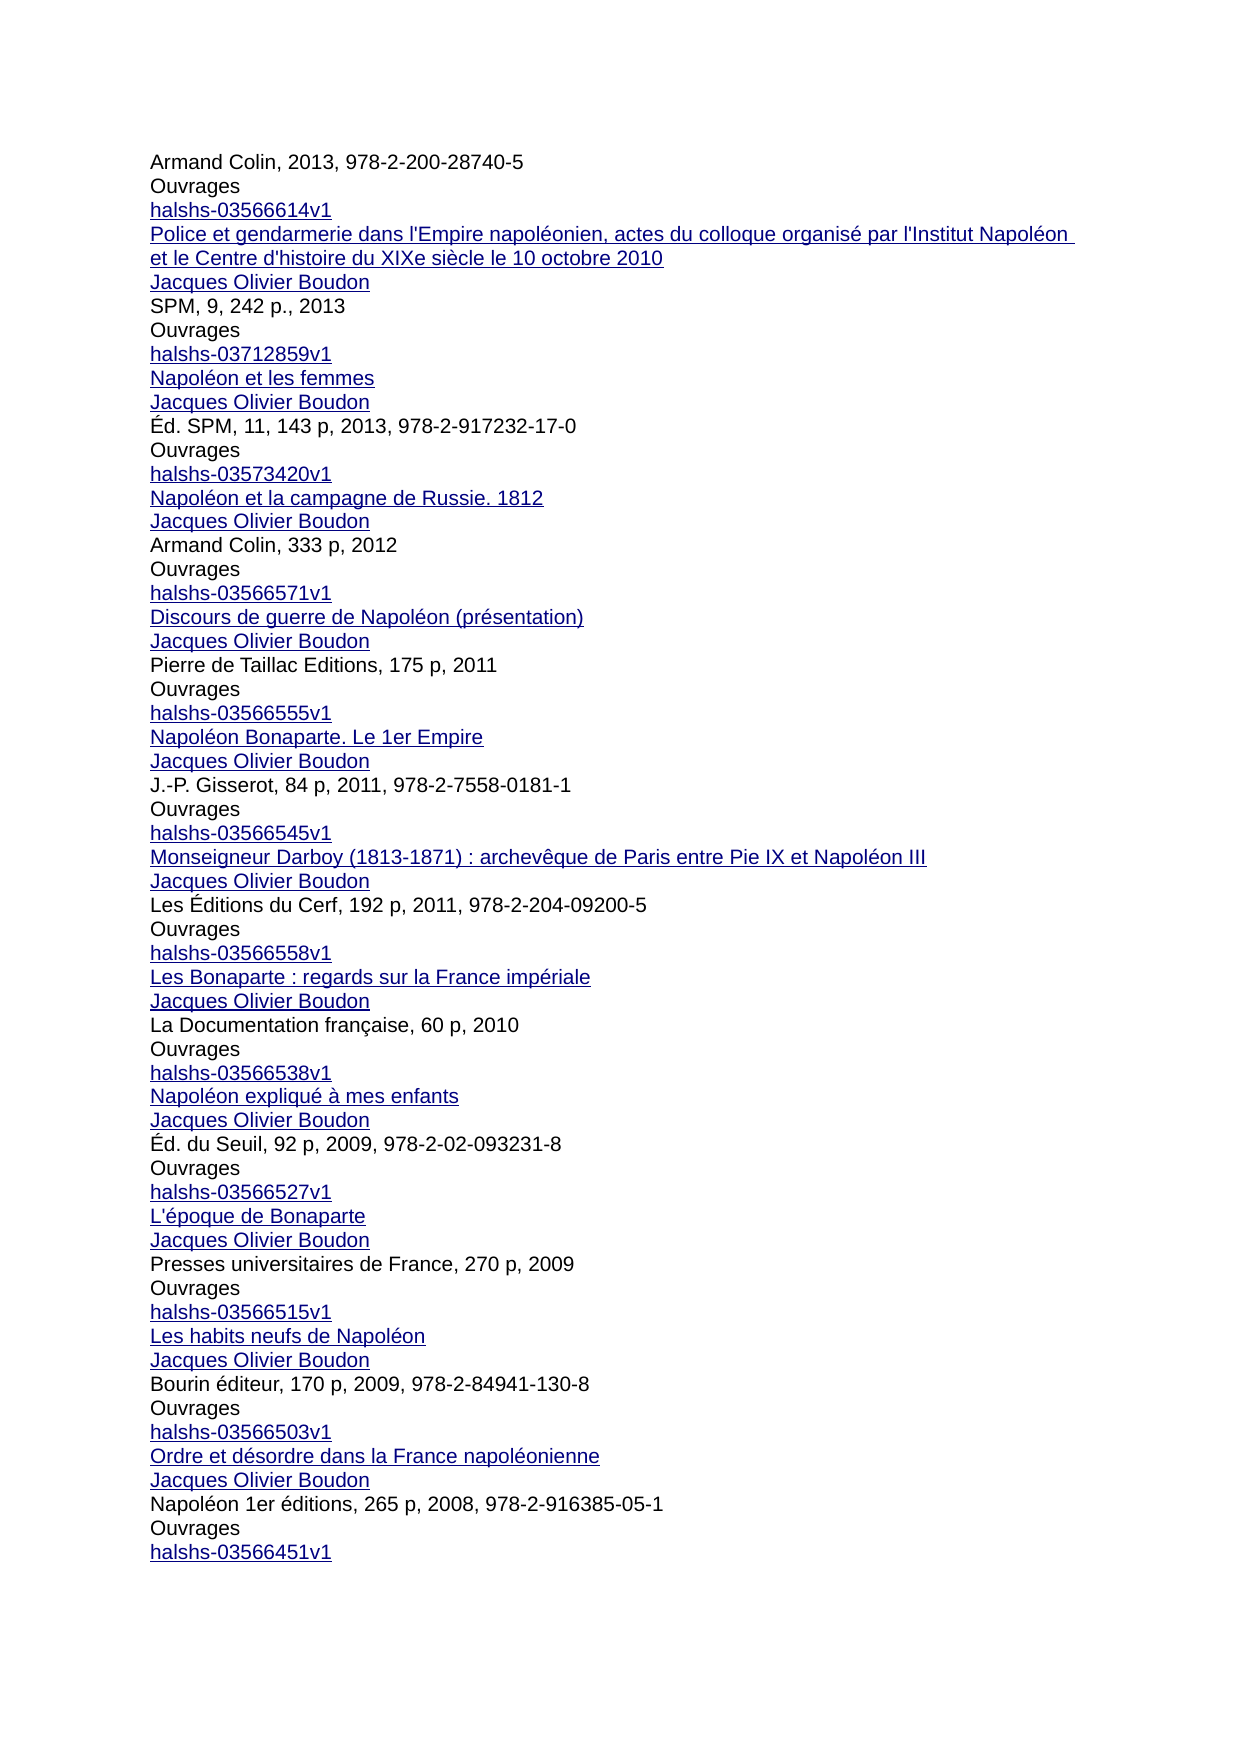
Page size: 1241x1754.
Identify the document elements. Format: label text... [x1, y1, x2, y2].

table_cell Police et gendarmerie dans l'Empire napoléonien, actes du colloque organisé par l'Institut Napoléon et le Centre d'histoire du XIXe siècle le 10 octobre 2010 Jacques Olivier Boudon SPM, 9, 242 p., 2013 Ouvrages halshs-03712859v1 [150, 222, 1090, 366]
table_cell Armand Colin, 2013, 978-2-200-28740-5 Ouvrages halshs-03566614v1 [150, 150, 1090, 222]
table_cell Discours de guerre de Napoléon (présentation) Jacques Olivier Boudon Pierre de Taillac Editions, 175 p, 2011 Ouvrages halshs-03566555v1 [150, 605, 1090, 725]
table_cell Les habits neufs de Napoléon Jacques Olivier Boudon Bourin éditeur, 170 p, 2009, 978-2-84941-130-8 Ouvrages halshs-03566503v1 [150, 1324, 1090, 1444]
table_cell Napoléon expliqué à mes enfants Jacques Olivier Boudon Éd. du Seuil, 92 p, 2009, 978-2-02-093231-8 Ouvrages halshs-03566527v1 [150, 1084, 1090, 1204]
table_cell Napoléon et la campagne de Russie. 1812 Jacques Olivier Boudon Armand Colin, 333 p, 2012 Ouvrages halshs-03566571v1 [150, 485, 1090, 605]
table_cell Les Bonaparte : regards sur la France impériale Jacques Olivier Boudon La Documentation française, 60 p, 2010 Ouvrages halshs-03566538v1 [150, 965, 1090, 1084]
table_cell Ordre et désordre dans la France napoléonienne Jacques Olivier Boudon Napoléon 1er éditions, 265 p, 2008, 978-2-916385-05-1 Ouvrages halshs-03566451v1 [150, 1444, 1090, 1563]
table_cell Napoléon Bonaparte. Le 1er Empire Jacques Olivier Boudon J.-P. Gisserot, 84 p, 2011, 978-2-7558-0181-1 Ouvrages halshs-03566545v1 [150, 725, 1090, 845]
table_cell L'époque de Bonaparte Jacques Olivier Boudon Presses universitaires de France, 270 p, 2009 Ouvrages halshs-03566515v1 [150, 1204, 1090, 1324]
table_cell Monseigneur Darboy (1813-1871) : archevêque de Paris entre Pie IX et Napoléon III Jacques Olivier Boudon Les Éditions du Cerf, 192 p, 2011, 978-2-204-09200-5 Ouvrages halshs-03566558v1 [150, 845, 1090, 964]
table_cell Napoléon et les femmes Jacques Olivier Boudon Éd. SPM, 11, 143 p, 2013, 978-2-917232-17-0 Ouvrages halshs-03573420v1 [150, 366, 1090, 485]
